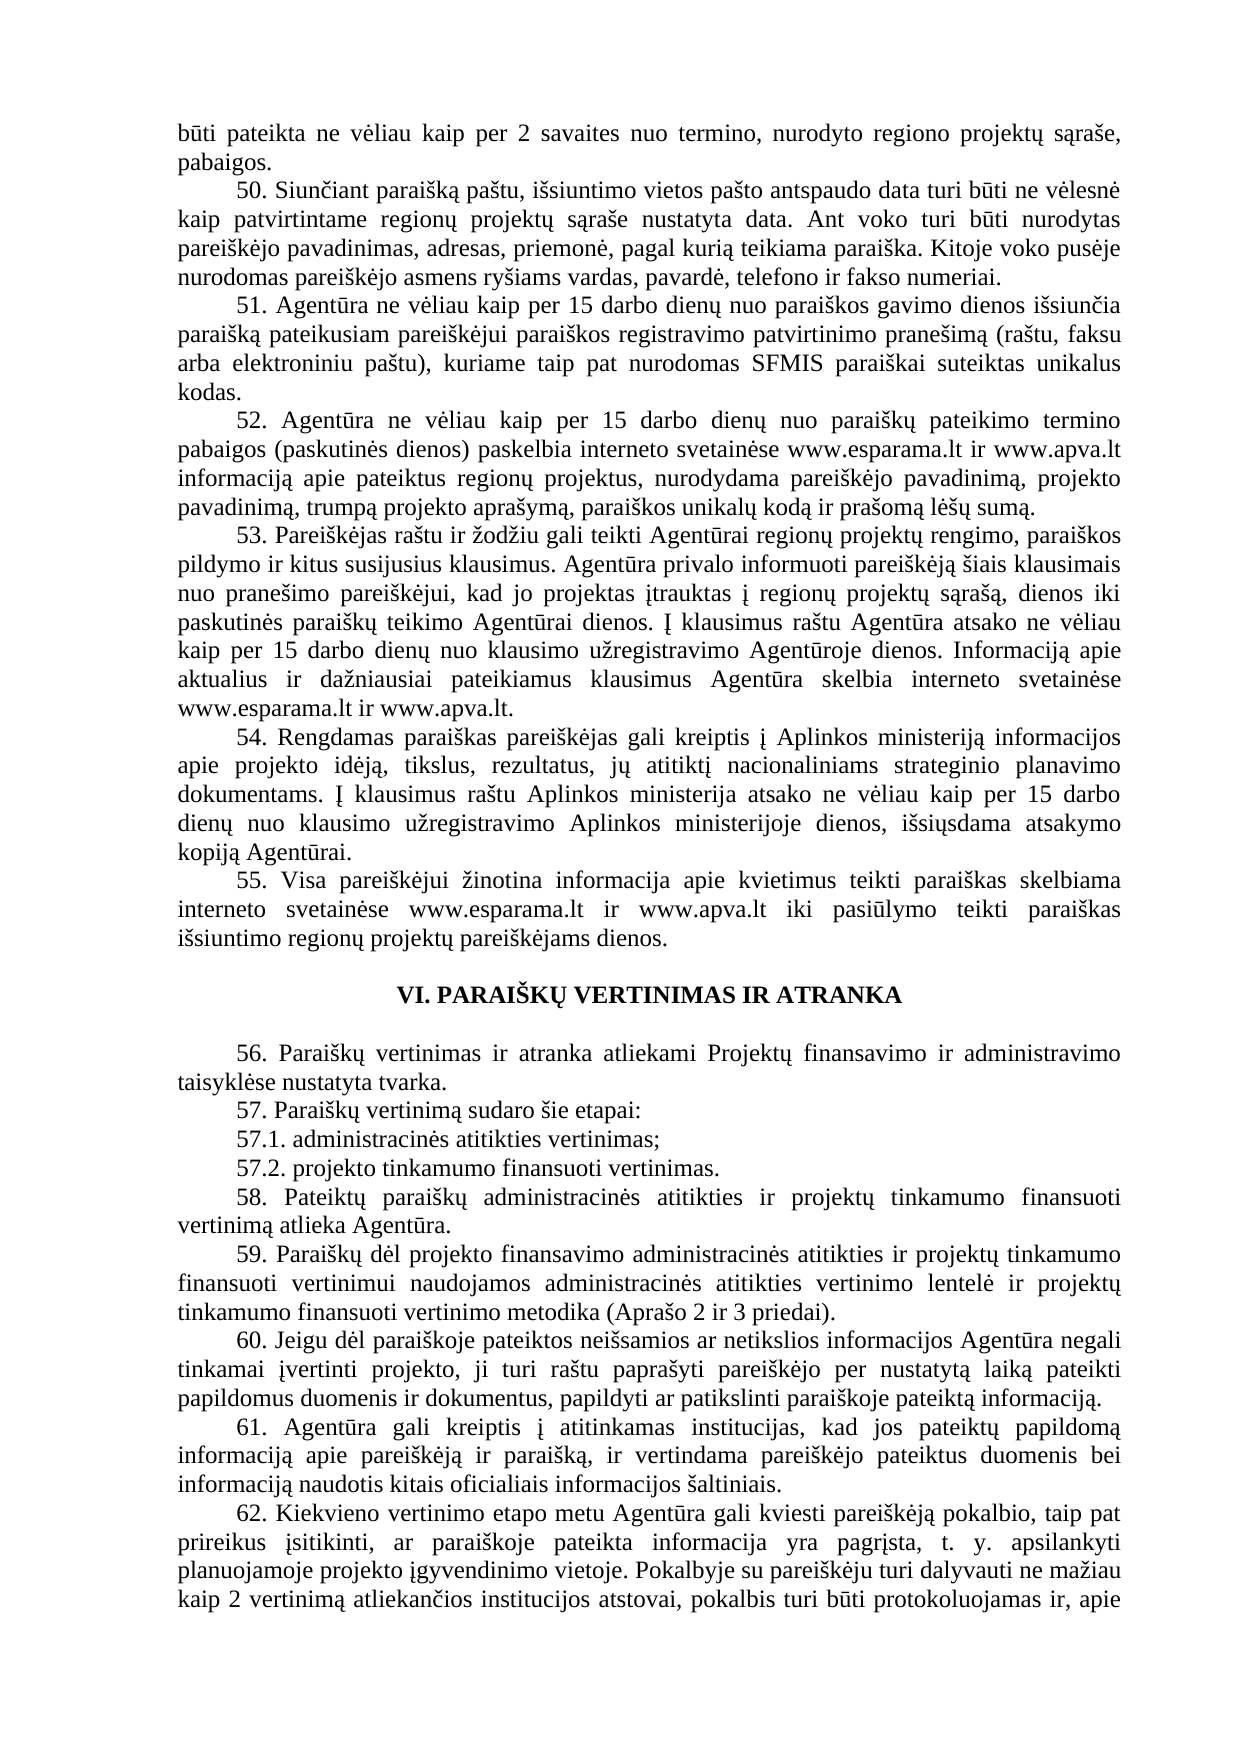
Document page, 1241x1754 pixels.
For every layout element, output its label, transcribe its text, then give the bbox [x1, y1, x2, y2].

text 60. Jeigu dėl paraiškoje pateiktos neišsamios ar netikslios informacijos Agentūra negali tinkamai įvertinti projekto, ji turi raštu paprašyti pareiškėjo per nustatytą laiką pateikti papildomus duomenis ir dokumentus, papildyti ar patikslinti paraiškoje pateiktą informaciją. [177, 1326, 1122, 1412]
text 62. Kiekvieno vertinimo etapo metu Agentūra gali kviesti pareiškėją pokalbio, taip pat prireikus įsitikinti, ar paraiškoje pateikta informacija yra pagrįsta, t. y. apsilankyti planuojamoje projekto įgyvendinimo vietoje. Pokalbyje su pareiškėju turi dalyvauti ne mažiau kaip 2 vertinimą atliekančios institucijos atstovai, pokalbis turi būti protokoluojamas ir, apie [177, 1498, 1122, 1613]
text VI. PARAIŠKŲ VERTINIMAS IR ATRANKA [177, 981, 1122, 1009]
text 57.2. projekto tinkamumo finansuoti vertinimas. [177, 1153, 1122, 1182]
text 56. Paraiškų vertinimas ir atranka atliekami Projektų finansavimo ir administravimo taisyklėse nustatyta tvarka. [177, 1038, 1122, 1096]
text 54. Rengdamas paraiškas pareiškėjas gali kreiptis į Aplinkos ministeriją informacijos apie projekto idėją, tikslus, rezultatus, jų atitiktį nacionaliniams strateginio planavimo dokumentams. Į klausimus raštu Aplinkos ministerija atsako ne vėliau kaip per 15 darbo dienų nuo klausimo užregistravimo Aplinkos ministerijoje dienos, išsiųsdama atsakymo kopiją Agentūrai. [177, 722, 1122, 866]
text 55. Visa pareiškėjui žinotina informacija apie kvietimus teikti paraiškas skelbiama interneto svetainėse www.esparama.lt ir www.apva.lt iki pasiūlymo teikti paraiškas išsiuntimo regionų projektų pareiškėjams dienos. [177, 866, 1122, 952]
text 59. Paraiškų dėl projekto finansavimo administracinės atitikties ir projektų tinkamumo finansuoti vertinimui naudojamos administracinės atitikties vertinimo lentelė ir projektų tinkamumo finansuoti vertinimo metodika (Aprašo 2 ir 3 priedai). [177, 1239, 1122, 1326]
text 51. Agentūra ne vėliau kaip per 15 darbo dienų nuo paraiškos gavimo dienos išsiunčia paraišką pateikusiam pareiškėjui paraiškos registravimo patvirtinimo pranešimą (raštu, faksu arba elektroniniu paštu), kuriame taip pat nurodomas SFMIS paraiškai suteiktas unikalus kodas. [177, 291, 1122, 406]
text 57. Paraiškų vertinimą sudaro šie etapai: [177, 1096, 1122, 1124]
text 53. Pareiškėjas raštu ir žodžiu gali teikti Agentūrai regionų projektų rengimo, paraiškos pildymo ir kitus susijusius klausimus. Agentūra privalo informuoti pareiškėją šiais klausimais nuo pranešimo pareiškėjui, kad jo projektas įtrauktas į regionų projektų sąrašą, dienos iki paskutinės paraiškų teikimo Agentūrai dienos. Į klausimus raštu Agentūra atsako ne vėliau kaip per 15 darbo dienų nuo klausimo užregistravimo Agentūroje dienos. Informaciją apie aktualius ir dažniausiai pateikiamus klausimus Agentūra skelbia interneto svetainėse www.esparama.lt ir www.apva.lt. [177, 521, 1122, 722]
text būti pateikta ne vėliau kaip per 2 savaites nuo termino, nurodyto regiono projektų sąraše, pabaigos. [177, 118, 1122, 176]
text 50. Siunčiant paraišką paštu, išsiuntimo vietos pašto antspaudo data turi būti ne vėlesnė kaip patvirtintame regionų projektų sąraše nustatyta data. Ant voko turi būti nurodytas pareiškėjo pavadinimas, adresas, priemonė, pagal kurią teikiama paraiška. Kitoje voko pusėje nurodomas pareiškėjo asmens ryšiams vardas, pavardė, telefono ir fakso numeriai. [177, 176, 1122, 291]
text 61. Agentūra gali kreiptis į atitinkamas institucijas, kad jos pateiktų papildomą informaciją apie pareiškėją ir paraišką, ir vertindama pareiškėjo pateiktus duomenis bei informaciją naudotis kitais oficialiais informacijos šaltiniais. [177, 1412, 1122, 1498]
text 58. Pateiktų paraiškų administracinės atitikties ir projektų tinkamumo finansuoti vertinimą atlieka Agentūra. [177, 1182, 1122, 1239]
text 52. Agentūra ne vėliau kaip per 15 darbo dienų nuo paraiškų pateikimo termino pabaigos (paskutinės dienos) paskelbia interneto svetainėse www.esparama.lt ir www.apva.lt informaciją apie pateiktus regionų projektus, nurodydama pareiškėjo pavadinimą, projekto pavadinimą, trumpą projekto aprašymą, paraiškos unikalų kodą ir prašomą lėšų sumą. [177, 406, 1122, 521]
text 57.1. administracinės atitikties vertinimas; [177, 1124, 1122, 1153]
